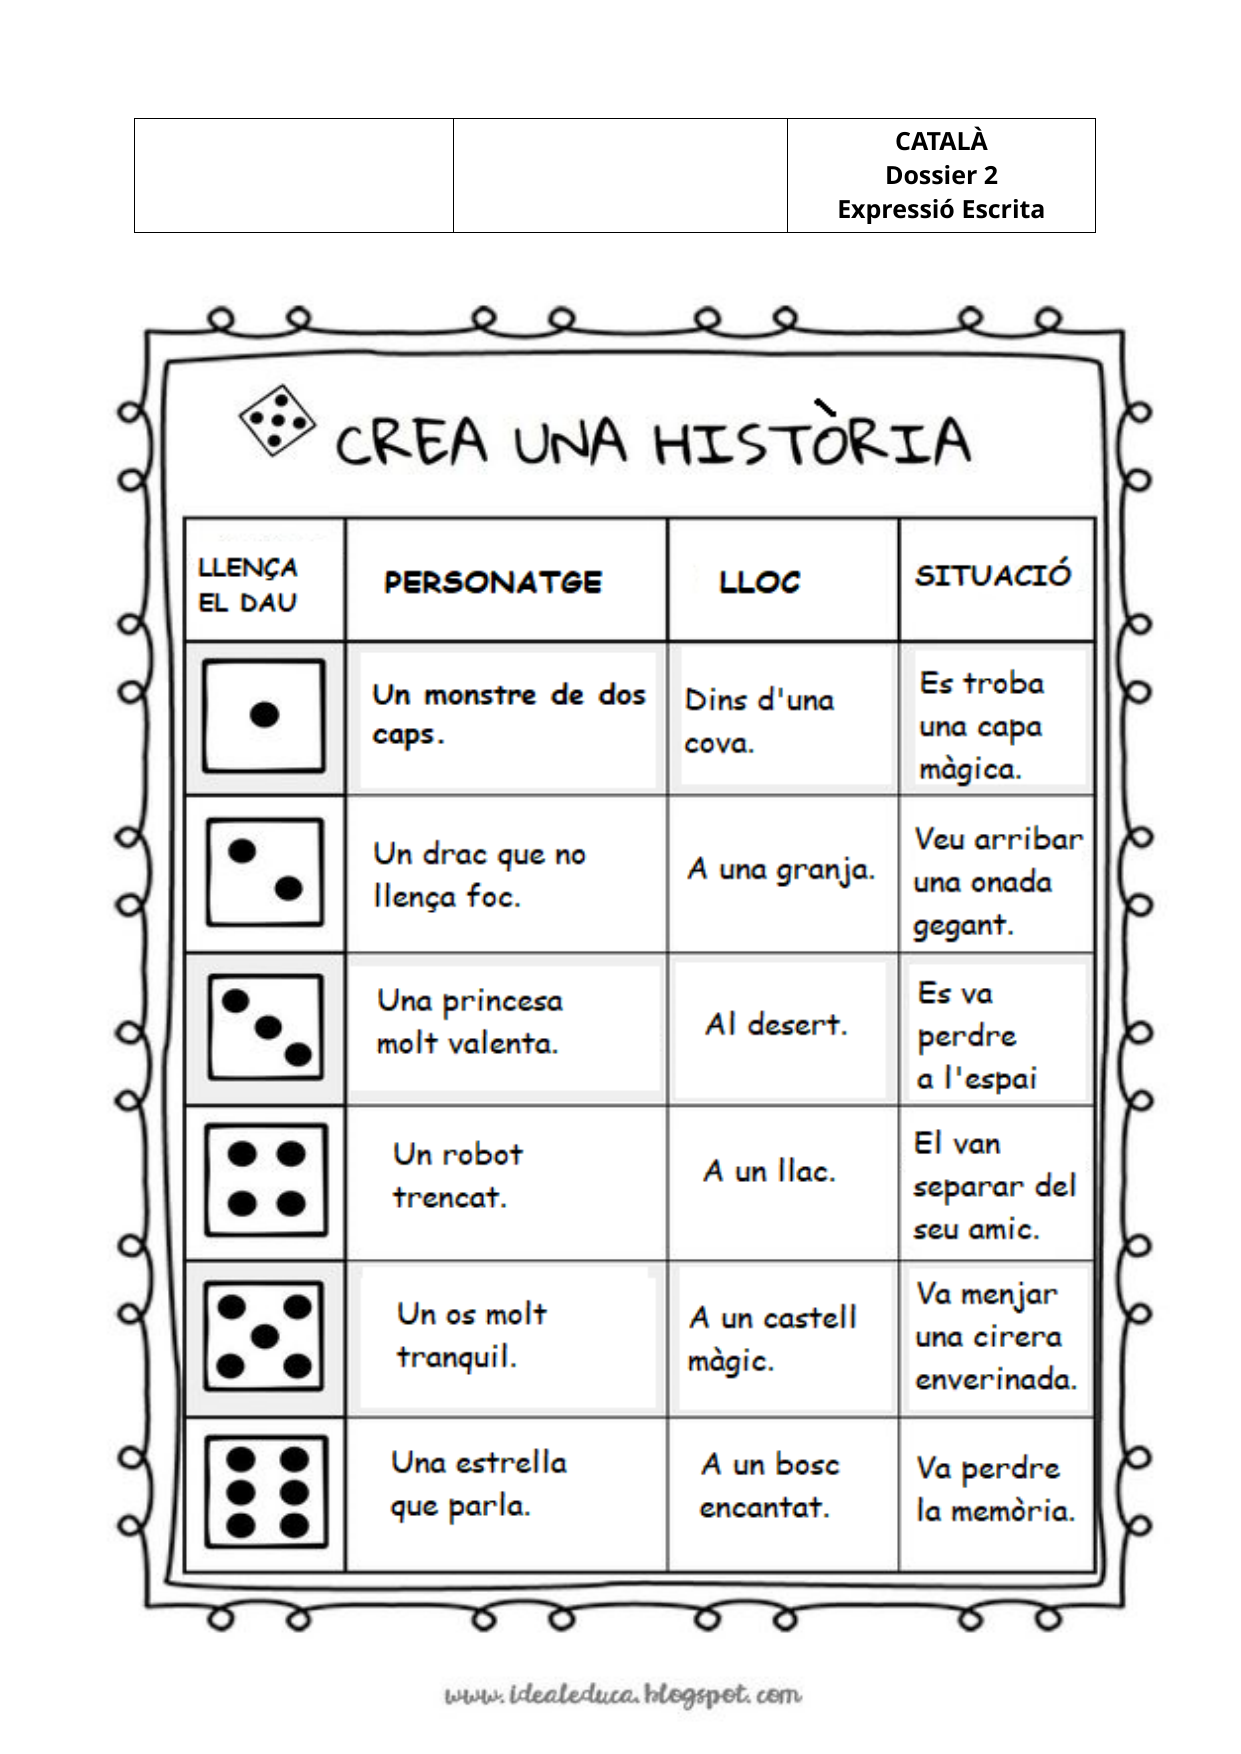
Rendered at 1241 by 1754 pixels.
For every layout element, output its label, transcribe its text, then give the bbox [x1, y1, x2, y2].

table_header [135, 119, 453, 232]
table_header CATALÀ Dossier 2 Expressió Escrita [788, 119, 1095, 232]
table_header [454, 119, 787, 232]
